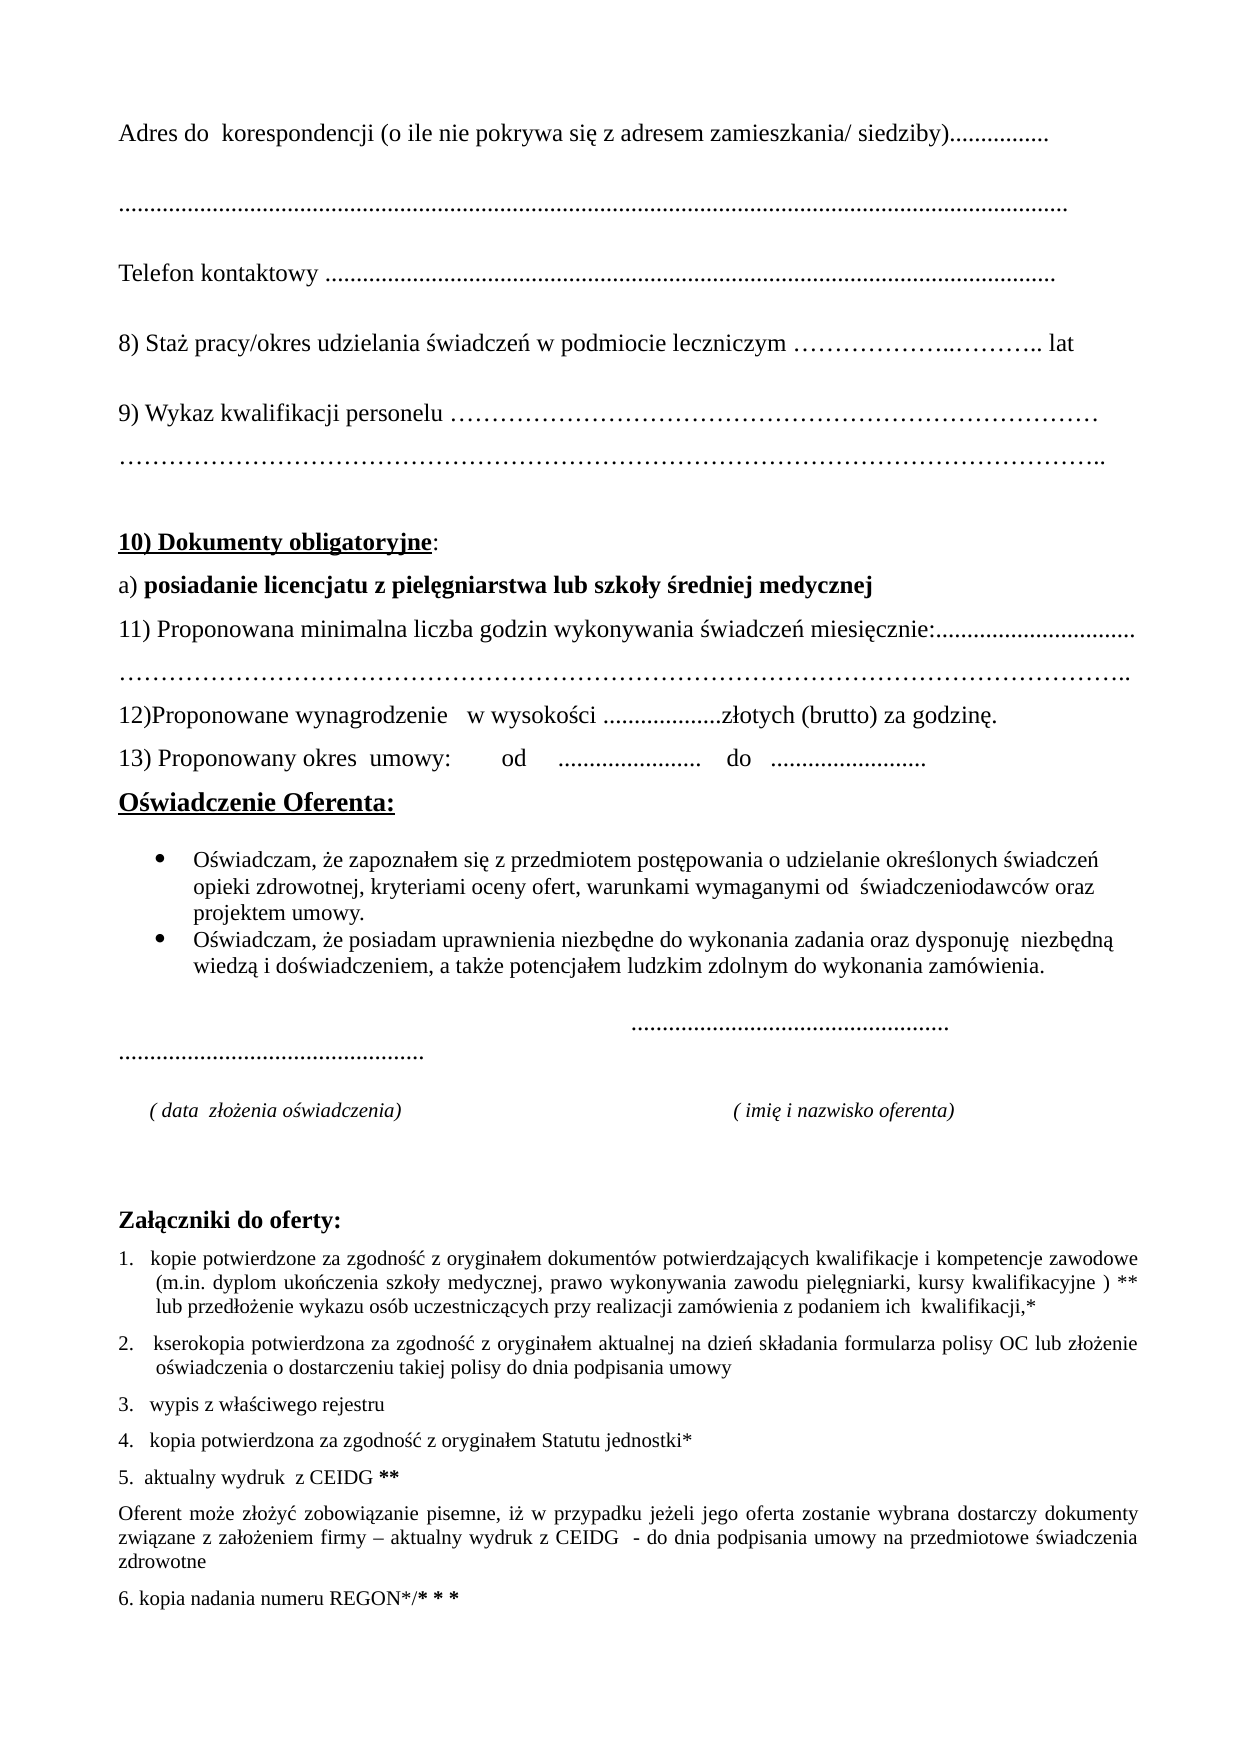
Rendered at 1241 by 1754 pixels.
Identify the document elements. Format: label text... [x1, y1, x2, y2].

text 12)Proponowane wynagrodzenie w wysokości ...................złotych (brutto) za godzinę. [118, 700, 1140, 729]
text 11) Proponowana minimalna liczba godzin wykonywania świadczeń miesięcznie:................................ [118, 614, 1140, 642]
list Oświadczam, że posiadam uprawnienia niezbędne do wykonania zadania oraz dysponuję niezbędną wiedzą i doświadczeniem, a także potencjałem ludzkim zdolnym do wykonania zamówienia. [156, 926, 1140, 979]
text 4. kopia potwierdzona za zgodność z oryginałem Statutu jednostki* [118, 1428, 1140, 1452]
text a) posiadanie licencjatu z pielęgniarstwa lub szkoły średniej medycznej [118, 571, 1140, 599]
text Adres do korespondencji (o ile nie pokrywa się z adresem zamieszkania/ siedziby)................ [118, 118, 1140, 147]
text ( data złożenia oświadczenia) ( imię i nazwisko oferenta) [118, 1094, 1140, 1122]
text Oferent może złożyć zobowiązanie pisemne, iż w przypadku jeżeli jego oferta zostanie wybrana dostarczy dokumenty związane z założeniem firmy – aktualny wydruk z CEIDG - do dnia podpisania umowy na przedmiotowe świadczenia zdrowotne [118, 1501, 1140, 1573]
text ………………………………………………………………………………………………………….. [118, 657, 1140, 686]
text 9) Wykaz kwalifikacji personelu …………………………………………………………………… [118, 398, 1140, 427]
text 5. aktualny wydruk z CEIDG ** [118, 1465, 1140, 1489]
text Oświadczenie Oferenta: [118, 786, 1140, 817]
text 2. kserokopia potwierdzona za zgodność z oryginałem aktualnej na dzień składania formularza polisy OC lub złożenie oświadczenia o dostarczeniu takiej polisy do dnia podpisania umowy [118, 1331, 1140, 1379]
text 13) Proponowany okres umowy: od ....................... do ......................... [118, 743, 1140, 772]
text Telefon kontaktowy ..................................................................................................................... [118, 258, 1140, 287]
text Załączniki do oferty: [118, 1205, 1140, 1234]
text 3. wypis z właściwego rejestru [118, 1392, 1140, 1416]
text 8) Staż pracy/okres udzielania świadczeń w podmiocie leczniczym ………………..……….. lat [118, 328, 1140, 357]
text 1. kopie potwierdzone za zgodność z oryginałem dokumentów potwierdzających kwalifikacje i kompetencje zawodowe (m.in. dyplom ukończenia szkoły medycznej, prawo wykonywania zawodu pielęgniarki, kursy kwalifikacyjne ) ** lub przedłożenie wykazu osób uczestniczących przy realizacji zamówienia z podaniem ich kwalifikacji,* [118, 1246, 1140, 1318]
text 6. kopia nadania numeru REGON*/* * * [118, 1586, 1140, 1610]
text 10) Dokumenty obligatoryjne: [118, 527, 1140, 556]
text ................................................... ................................................. [118, 1007, 1140, 1065]
list Oświadczam, że zapoznałem się z przedmiotem postępowania o udzielanie określonych świadczeń opieki zdrowotnej, kryteriami oceny ofert, warunkami wymaganymi od świadczeniodawców oraz projektem umowy. [156, 846, 1140, 926]
text ........................................................................................................................................................ [118, 188, 1140, 217]
text ……………………………………………………………………………………………………….. [118, 441, 1140, 470]
